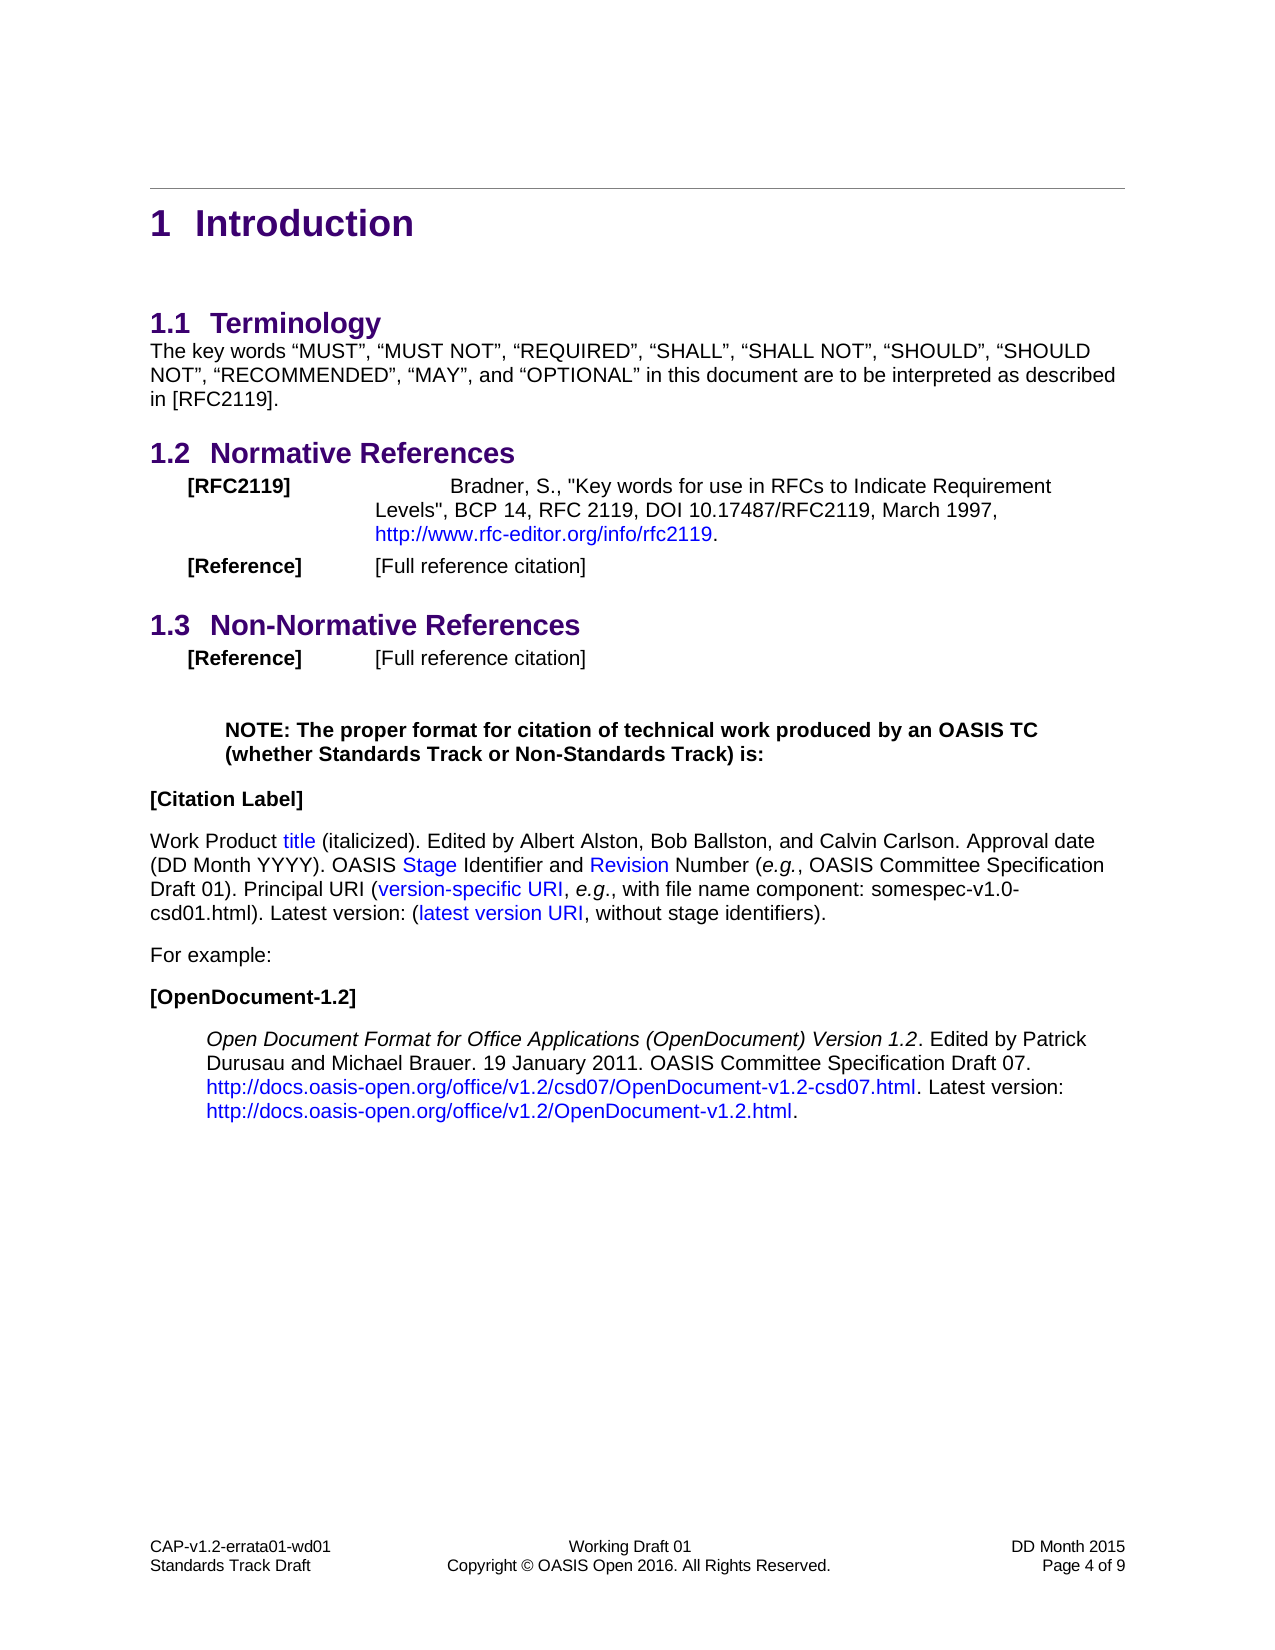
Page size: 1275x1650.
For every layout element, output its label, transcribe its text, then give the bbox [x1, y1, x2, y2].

text [OpenDocument-1.2] [150, 985, 1125, 1009]
text NOTE: The proper format for citation of technical work produced by an OASIS TC (whether Standards Track or Non-Standards Track) is: [225, 718, 1050, 766]
text [Reference] [Full reference citation] [187, 645, 1125, 669]
text Work Product title (italicized). Edited by Albert Alston, Bob Ballston, and Calvin Carlson. Approval date (DD Month YYYY). OASIS Stage Identifier and Revision Number (e.g., OASIS Committee Specification Draft 01). Principal URI (version-specific URI, e.g., with file name component: somespec-v1.0-csd01.html). Latest version: (latest version URI, without stage identifiers). [150, 829, 1125, 925]
subtitle Introduction [150, 189, 1125, 244]
text [RFC2119] Bradner, S., "Key words for use in RFCs to Indicate Requirement Levels", BCP 14, RFC 2119, DOI 10.17487/RFC2119, March 1997, http://www.rfc-editor.org/info/rfc2119. [187, 474, 1125, 546]
subtitle Terminology [150, 306, 1125, 339]
text Open Document Format for Office Applications (OpenDocument) Version 1.2. Edited by Patrick Durusau and Michael Brauer. 19 January 2011. OASIS Committee Specification Draft 07. http://docs.oasis-open.org/office/v1.2/csd07/OpenDocument-v1.2-csd07.html. Latest version: http://docs.oasis-open.org/office/v1.2/OpenDocument-v1.2.html. [206, 1027, 1125, 1123]
text [Citation Label] [150, 787, 1125, 811]
text [Reference] [Full reference citation] [187, 554, 1125, 578]
subtitle Normative References [150, 436, 1125, 470]
text The key words “MUST”, “MUST NOT”, “REQUIRED”, “SHALL”, “SHALL NOT”, “SHOULD”, “SHOULD NOT”, “RECOMMENDED”, “MAY”, and “OPTIONAL” in this document are to be interpreted as described in [RFC2119]. [150, 339, 1125, 411]
text For example: [150, 943, 1125, 967]
subtitle Non-Normative References [150, 608, 1125, 641]
